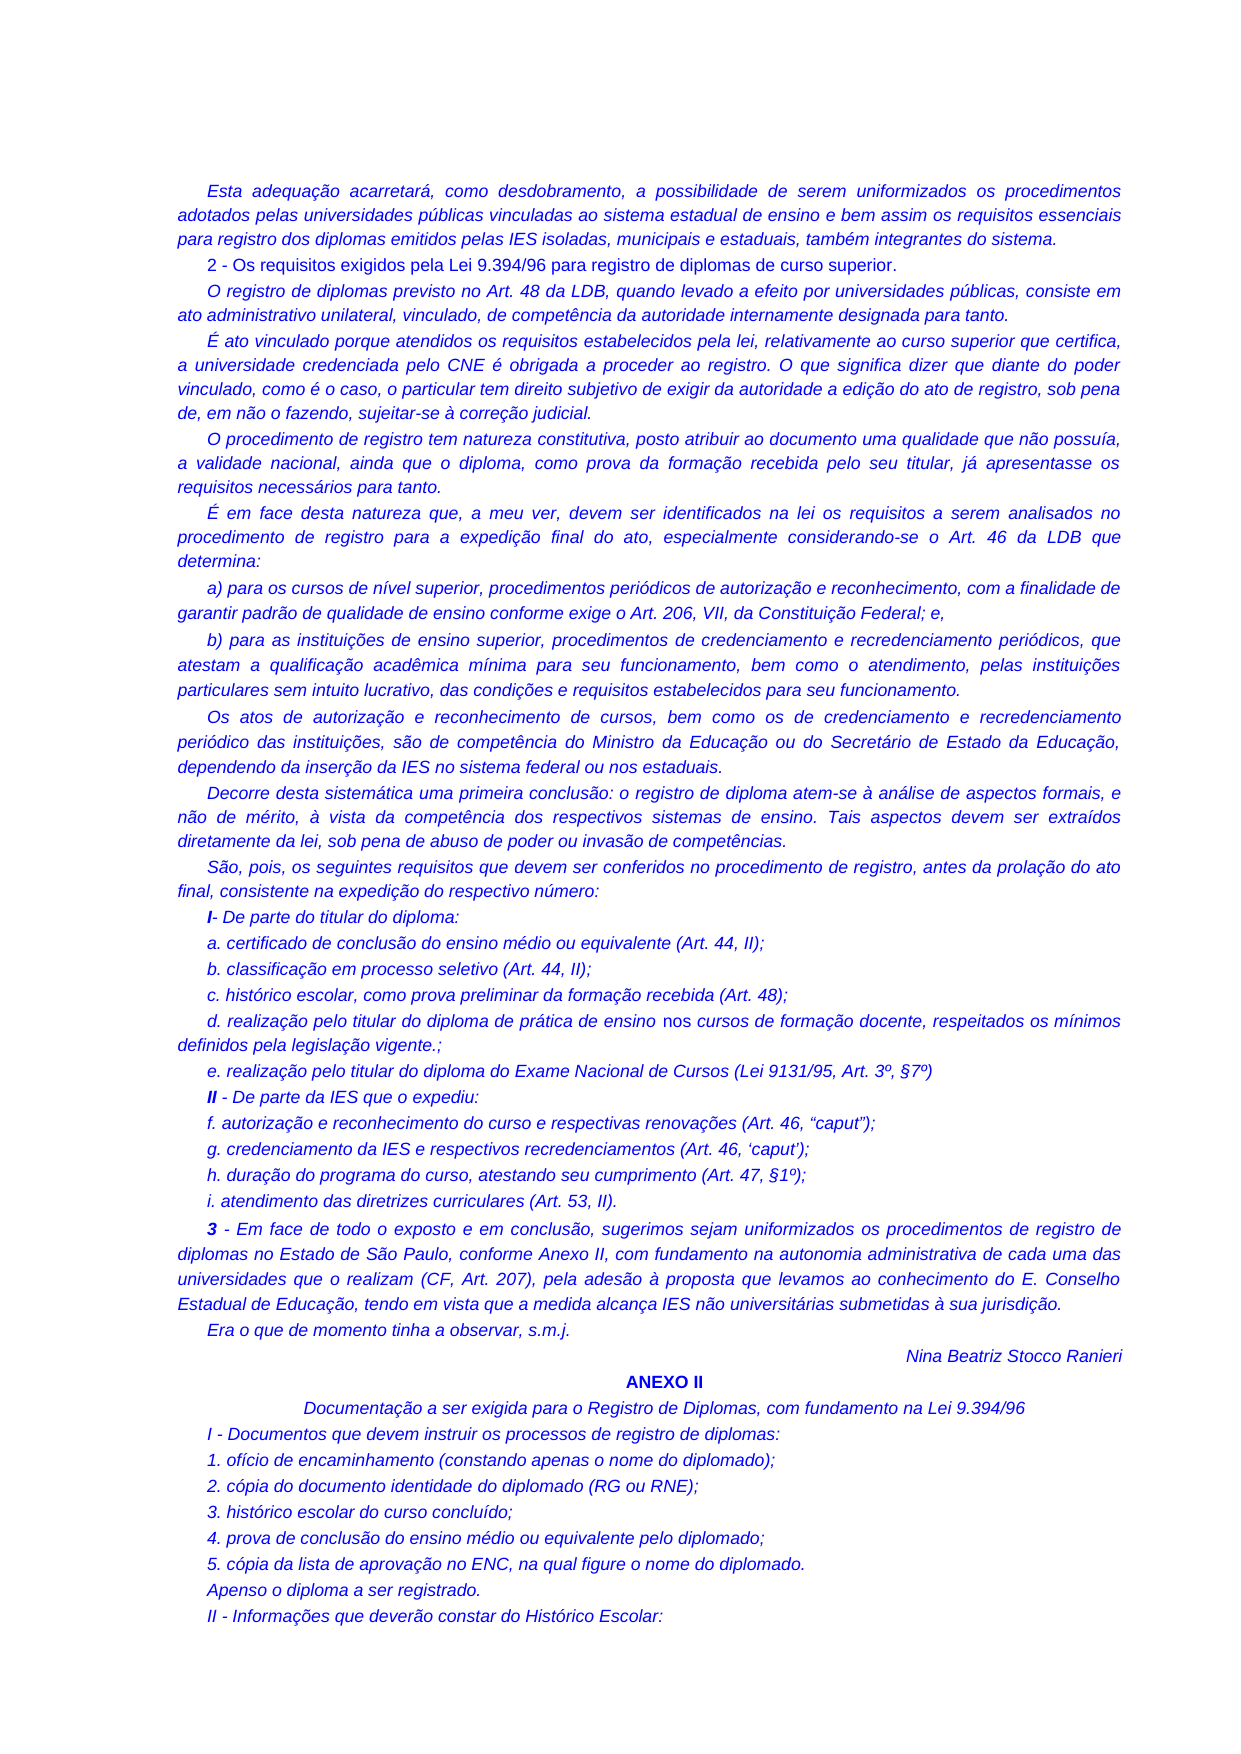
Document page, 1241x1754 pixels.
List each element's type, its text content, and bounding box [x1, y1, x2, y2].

text Decorre desta sistemática uma primeira conclusão: o registro de diploma atem-se à análise de aspectos formais, e não de mérito, à vista da competência dos respectivos sistemas de ensino. Tais aspectos devem ser extraídos diretamente da lei, sob pena de abuso de poder ou invasão de competências. [177, 779, 1122, 851]
text II - De parte da IES que o expediu: [177, 1083, 1122, 1107]
text É ato vinculado porque atendidos os requisitos estabelecidos pela lei, relativamente ao curso superior que certifica, a universidade credenciada pelo CNE é obrigada a proceder ao registro. O que significa dizer que diante do poder vinculado, como é o caso, o particular tem direito subjetivo de exigir da autoridade a edição do ato de registro, sob pena de, em não o fazendo, sujeitar-se à correção judicial. [177, 327, 1122, 423]
text I - Documentos que devem instruir os processos de registro de diplomas: [177, 1420, 1122, 1444]
text d. realização pelo titular do diploma de prática de ensino nos cursos de formação docente, respeitados os mínimos definidos pela legislação vigente.; [177, 1007, 1122, 1055]
text 3. histórico escolar do curso concluído; [177, 1498, 1122, 1522]
text É em face desta natureza que, a meu ver, devem ser identificados na lei os requisitos a serem analisados no procedimento de registro para a expedição final do ato, especialmente considerando-se o Art. 46 da LDB que determina: [177, 499, 1122, 571]
text c. histórico escolar, como prova preliminar da formação recebida (Art. 48); [177, 981, 1122, 1005]
text i. atendimento das diretrizes curriculares (Art. 53, II). [177, 1188, 1122, 1212]
text b. classificação em processo seletivo (Art. 44, II); [177, 955, 1122, 979]
text I- De parte do titular do diploma: [177, 903, 1122, 927]
text Apenso o diploma a ser registrado. [177, 1576, 1122, 1600]
text 5. cópia da lista de aprovação no ENC, na qual figure o nome do diplomado. [177, 1550, 1122, 1574]
text a) para os cursos de nível superior, procedimentos periódicos de autorização e reconhecimento, com a finalidade de garantir padrão de qualidade de ensino conforme exige o Art. 206, VII, da Constituição Federal; e, [177, 573, 1122, 623]
text São, pois, os seguintes requisitos que devem ser conferidos no procedimento de registro, antes da prolação do ato final, consistente na expedição do respectivo número: [177, 853, 1122, 901]
text f. autorização e reconhecimento do curso e respectivas renovações (Art. 46, “caput”); [177, 1109, 1122, 1133]
text 3 - Em face de todo o exposto e em conclusão, sugerimos sejam uniformizados os procedimentos de registro de diplomas no Estado de São Paulo, conforme Anexo II, com fundamento na autonomia administrativa de cada uma das universidades que o realizam (CF, Art. 207), pela adesão à proposta que levamos ao conhecimento do E. Conselho Estadual de Educação, tendo em vista que a medida alcança IES não universitárias submetidas à sua jurisdição. [177, 1214, 1122, 1314]
text 2 - Os requisitos exigidos pela Lei 9.394/96 para registro de diplomas de curso superior. [177, 251, 1122, 275]
text e. realização pelo titular do diploma do Exame Nacional de Cursos (Lei 9131/95, Art. 3º, §7º) [177, 1057, 1122, 1081]
text 4. prova de conclusão do ensino médio ou equivalente pelo diplomado; [177, 1524, 1122, 1548]
text Nina Beatriz Stocco Ranieri [177, 1342, 1122, 1366]
text h. duração do programa do curso, atestando seu cumprimento (Art. 47, §1º); [177, 1162, 1122, 1186]
text II - Informações que deverão constar do Histórico Escolar: [177, 1602, 1122, 1626]
text Era o que de momento tinha a observar, s.m.j. [177, 1316, 1122, 1340]
text O registro de diplomas previsto no Art. 48 da LDB, quando levado a efeito por universidades públicas, consiste em ato administrativo unilateral, vinculado, de competência da autoridade internamente designada para tanto. [177, 277, 1122, 325]
text 1. ofício de encaminhamento (constando apenas o nome do diplomado); [177, 1446, 1122, 1470]
text Os atos de autorização e reconhecimento de cursos, bem como os de credenciamento e recredenciamento periódico das instituições, são de competência do Ministro da Educação ou do Secretário de Estado da Educação, dependendo da inserção da IES no sistema federal ou nos estaduais. [177, 702, 1122, 777]
text a. certificado de conclusão do ensino médio ou equivalente (Art. 44, II); [177, 929, 1122, 953]
text 2. cópia do documento identidade do diplomado (RG ou RNE); [177, 1472, 1122, 1496]
text Esta adequação acarretará, como desdobramento, a possibilidade de serem uniformizados os procedimentos adotados pelas universidades públicas vinculadas ao sistema estadual de ensino e bem assim os requisitos essenciais para registro dos diplomas emitidos pelas IES isoladas, municipais e estaduais, também integrantes do sistema. [177, 177, 1122, 249]
text g. credenciamento da IES e respectivos recredenciamentos (Art. 46, ‘caput’); [177, 1136, 1122, 1159]
text Documentação a ser exigida para o Registro de Diplomas, com fundamento na Lei 9.394/96 [177, 1394, 1122, 1418]
text b) para as instituições de ensino superior, procedimentos de credenciamento e recredenciamento periódicos, que atestam a qualificação acadêmica mínima para seu funcionamento, bem como o atendimento, pelas instituições particulares sem intuito lucrativo, das condições e requisitos estabelecidos para seu funcionamento. [177, 625, 1122, 700]
text O procedimento de registro tem natureza constitutiva, posto atribuir ao documento uma qualidade que não possuía, a validade nacional, ainda que o diploma, como prova da formação recebida pelo seu titular, já apresentasse os requisitos necessários para tanto. [177, 425, 1122, 497]
text ANEXO II [177, 1368, 1122, 1392]
